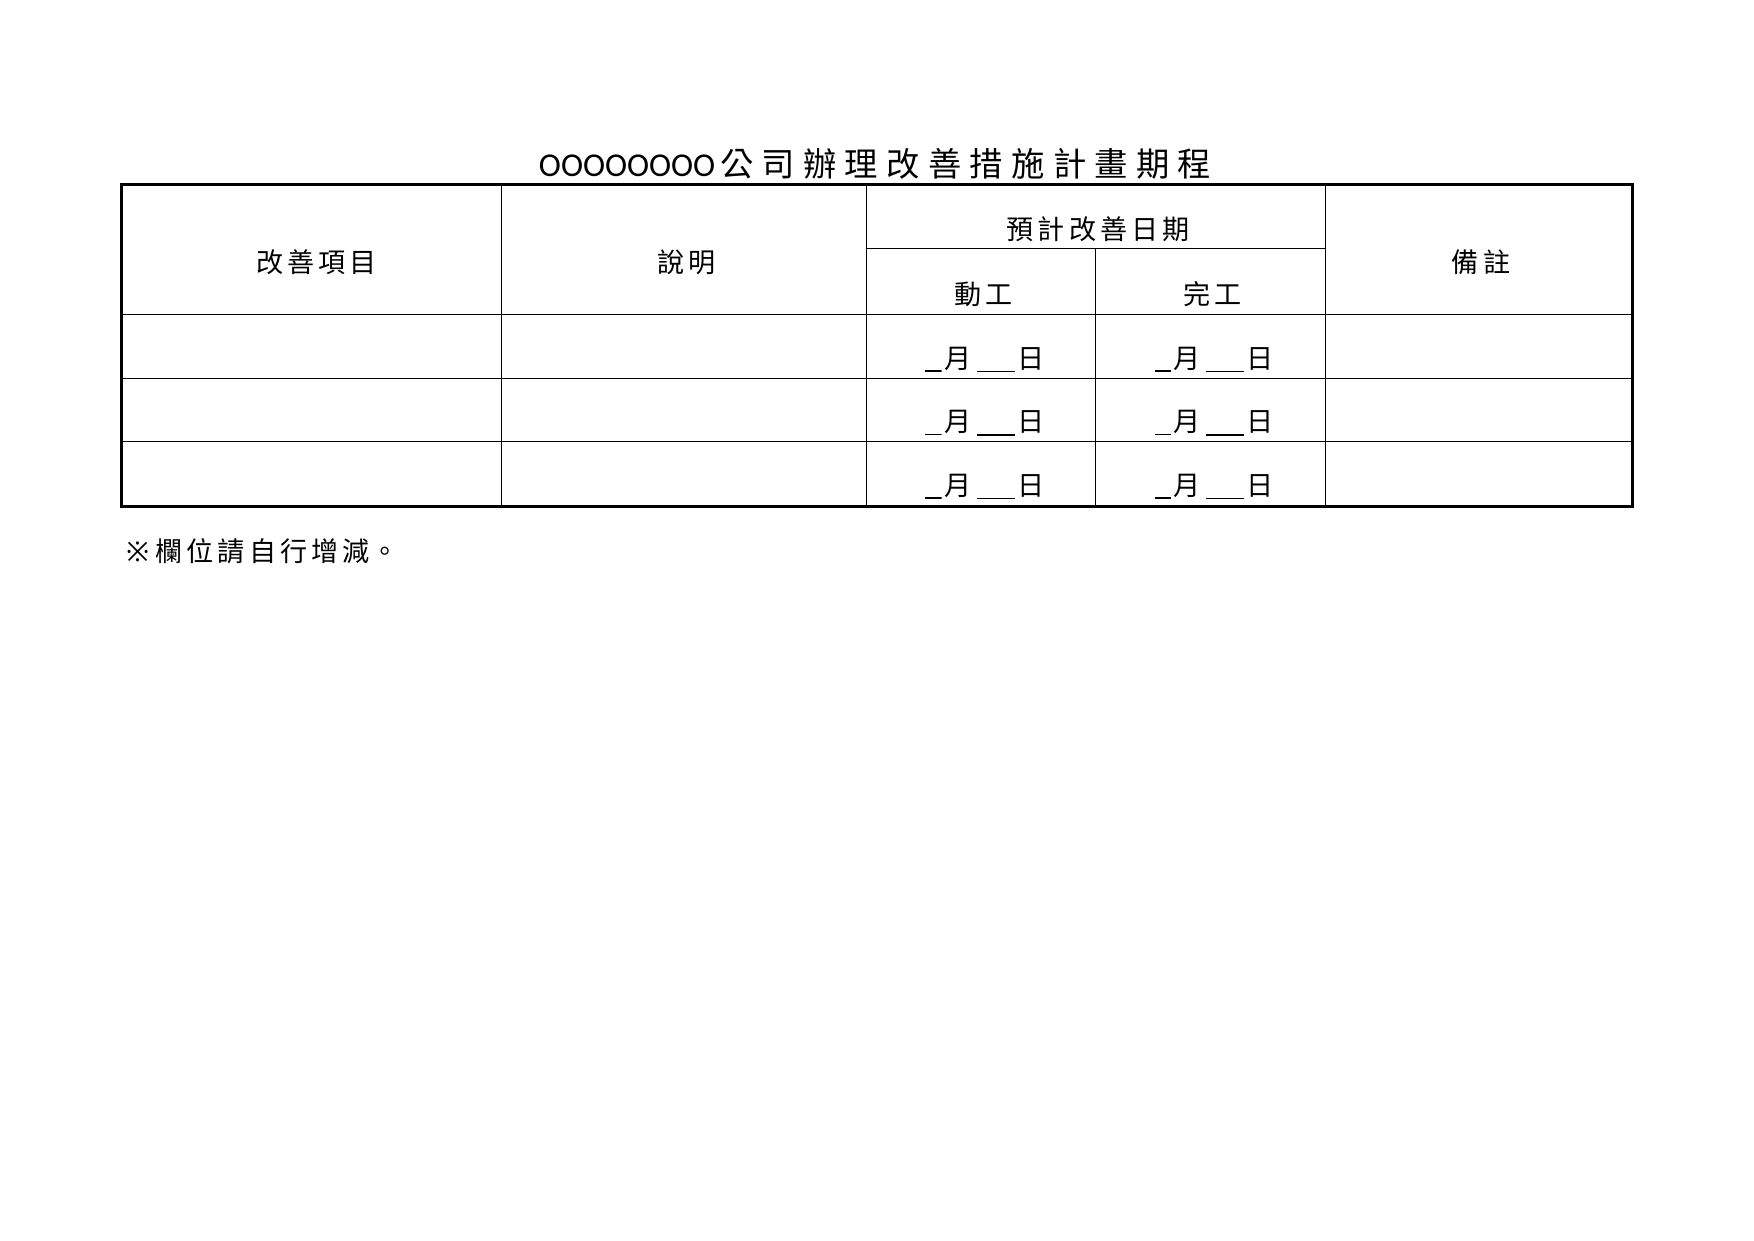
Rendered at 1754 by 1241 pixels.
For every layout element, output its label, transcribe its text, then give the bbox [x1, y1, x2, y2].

table_header 說明 [502, 186, 866, 314]
table_cell [1326, 315, 1631, 377]
table_cell 月 日 [867, 379, 1095, 441]
table_cell 完工 [1096, 249, 1325, 314]
table_cell [502, 442, 866, 504]
table_cell 月 日 [1096, 379, 1325, 441]
text ※欄位請自行增減。 [122, 508, 1632, 570]
table_cell 月 日 [1096, 442, 1325, 504]
table_cell [502, 315, 866, 377]
table_cell [123, 442, 501, 504]
table_cell 動工 [867, 249, 1095, 314]
table_cell [502, 379, 866, 441]
text OOOOOOOO公司辦理改善措施計畫期程 [122, 120, 1632, 183]
table_cell 月 日 [1096, 315, 1325, 377]
table_header 改善項目 [123, 186, 501, 314]
table_cell [123, 315, 501, 377]
table_cell [1326, 442, 1631, 504]
table_header 備註 [1326, 186, 1631, 314]
table_cell [123, 379, 501, 441]
table_cell [1326, 379, 1631, 441]
table_cell 月 日 [867, 442, 1095, 504]
table_header 預計改善日期 [867, 186, 1325, 248]
table_cell 月 日 [867, 315, 1095, 377]
